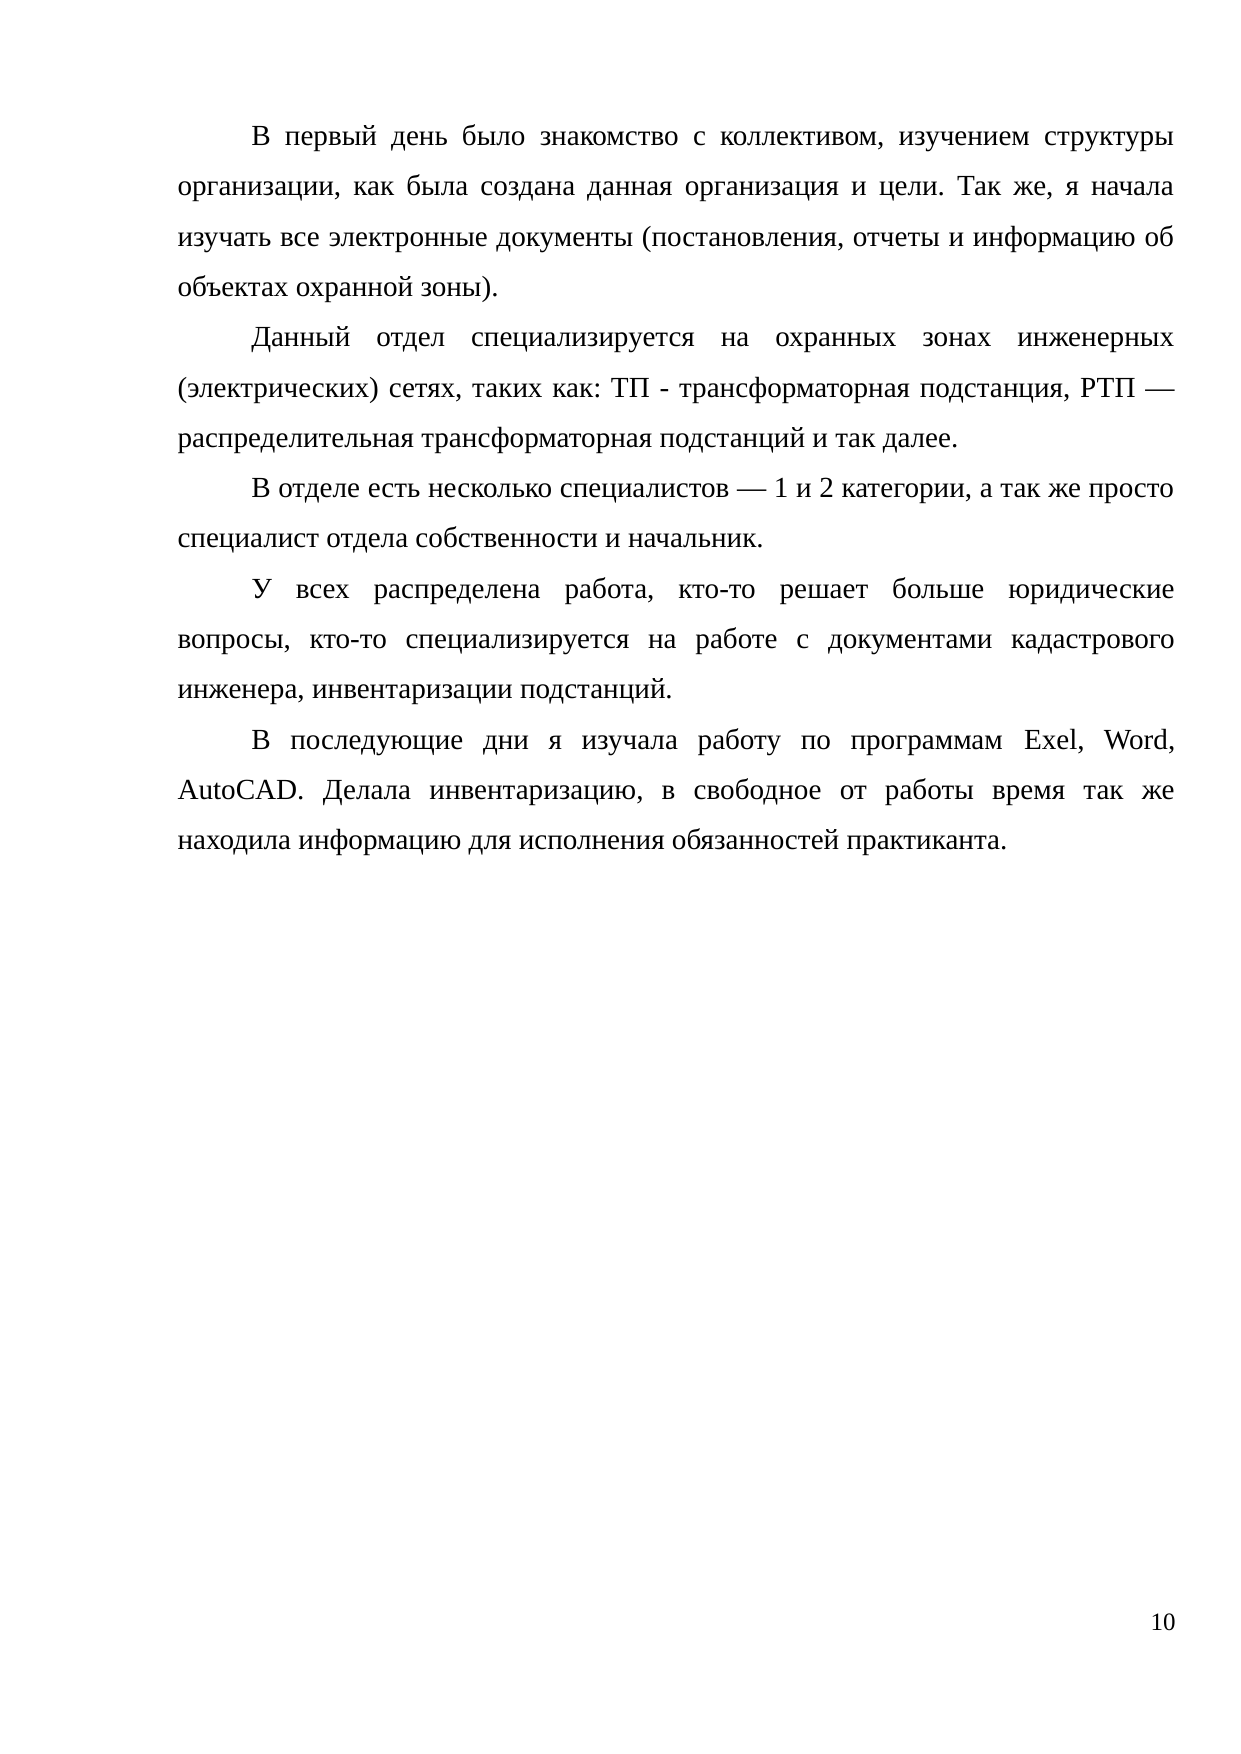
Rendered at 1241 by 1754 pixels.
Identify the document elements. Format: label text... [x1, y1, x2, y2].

text В отделе есть несколько специалистов — 1 и 2 категории, а так же просто специалист отдела собственности и начальник. [177, 470, 1175, 554]
text У всех распределена работа, кто-то решает больше юридические вопросы, кто-то специализируется на работе с документами кадастрового инженера, инвентаризации подстанций. [177, 571, 1175, 705]
text В первый день было знакомство с коллективом, изучением структуры организации, как была создана данная организация и цели. Так же, я начала изучать все электронные документы (постановления, отчеты и информацию об объектах охранной зоны). [177, 118, 1175, 303]
text В последующие дни я изучала работу по программам Exel, Word, AutoCAD. Делала инвентаризацию, в свободное от работы время так же находила информацию для исполнения обязанностей практиканта. [177, 722, 1175, 856]
text Данный отдел специализируется на охранных зонах инженерных (электрических) сетях, таких как: ТП - трансформаторная подстанция, РТП — распределительная трансформаторная подстанций и так далее. [177, 319, 1175, 453]
